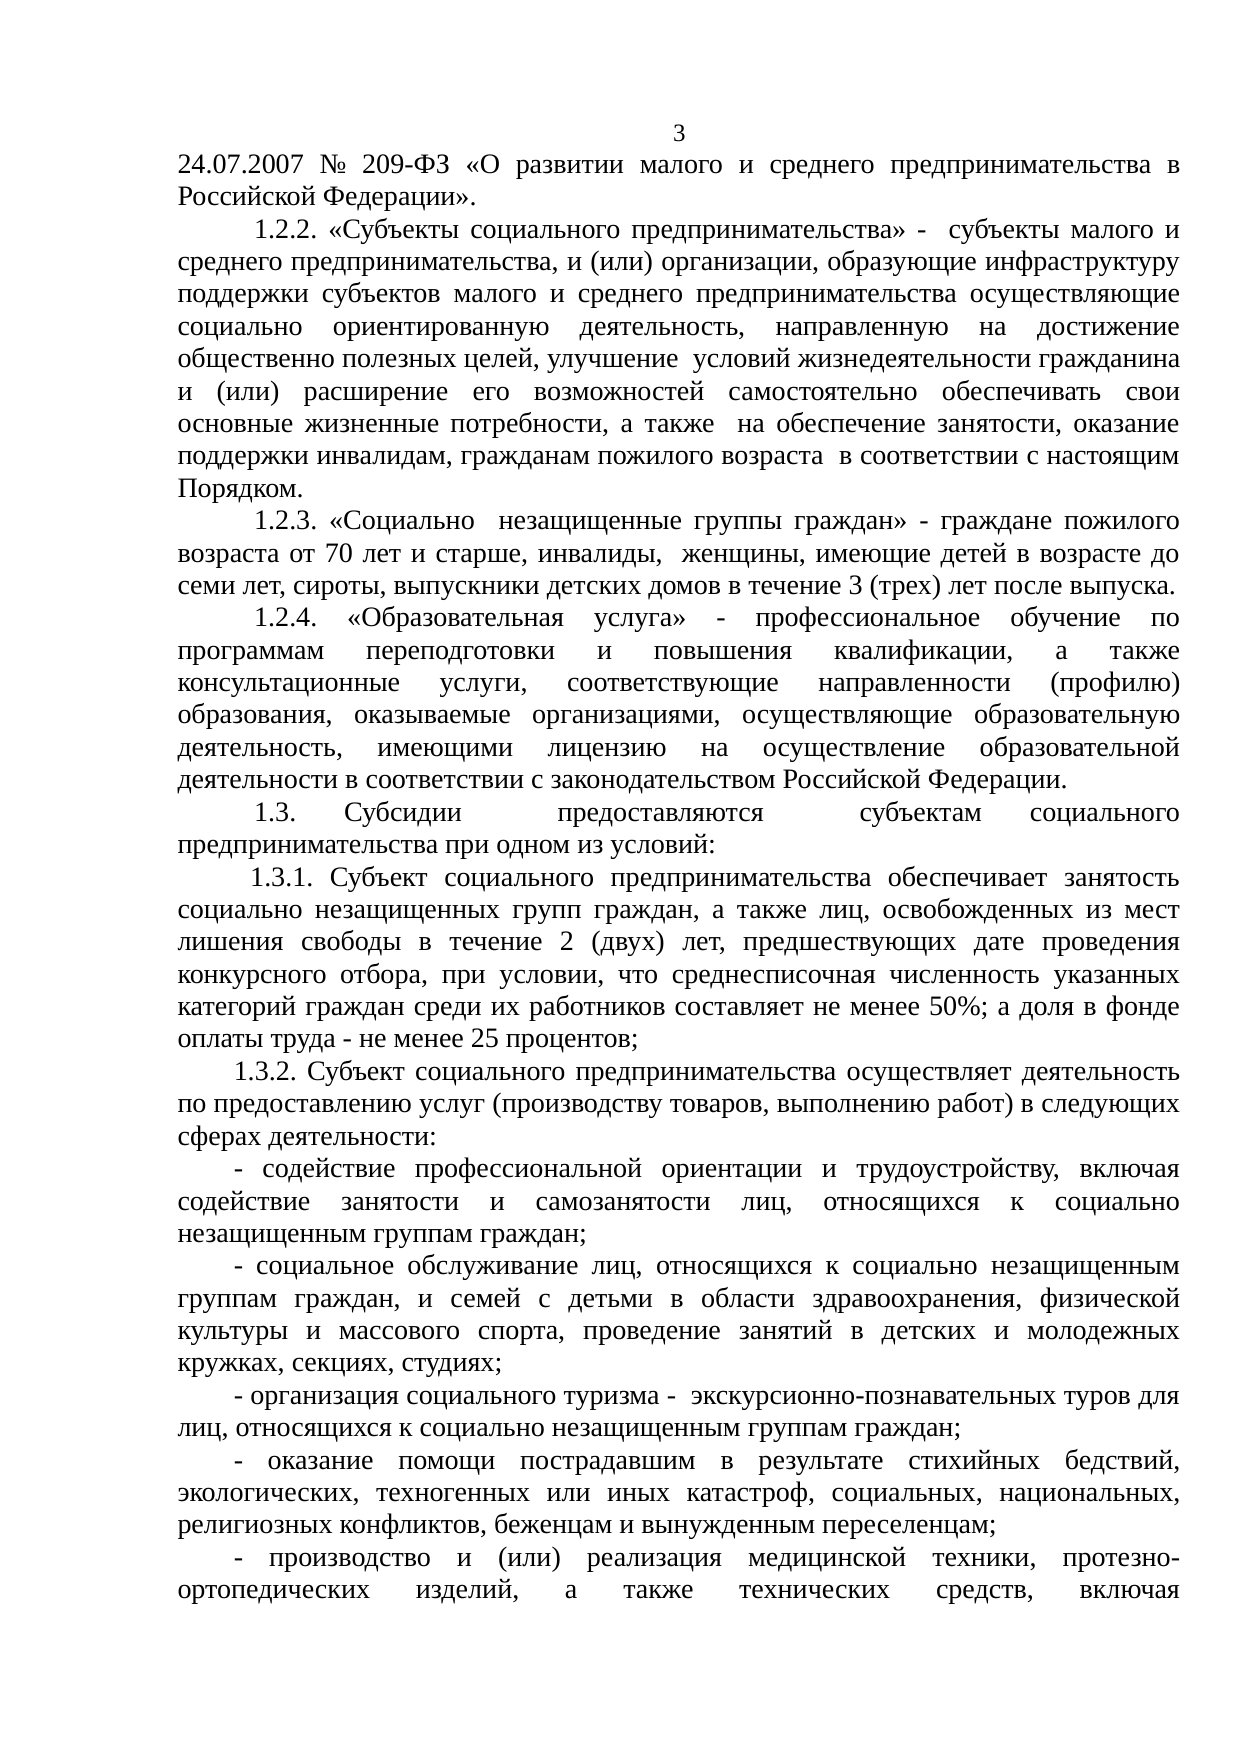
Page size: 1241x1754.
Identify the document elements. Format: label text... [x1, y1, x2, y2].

text - социальное обслуживание лиц, относящихся к социально незащищенным группам граждан, и семей с детьми в области здравоохранения, физической культуры и массового спорта, проведение занятий в детских и молодежных кружках, секциях, студиях; [177, 1248, 1181, 1378]
text - организация социального туризма - экскурсионно-познавательных туров для лиц, относящихся к социально незащищенным группам граждан; [177, 1378, 1181, 1443]
text 1.3. Субсидии предоставляются субъектам социального предпринимательства при одном из условий: [177, 795, 1181, 859]
text 1.2.4. «Образовательная услуга» - профессиональное обучение по программам переподготовки и повышения квалификации, а также консультационные услуги, соответствующие направленности (профилю) образования, оказываемые организациями, осуществляющие образовательную деятельность, имеющими лицензию на осуществление образовательной деятельности в соответствии с законодательством Российской Федерации. [177, 600, 1181, 795]
text 1.2.3. «Социально незащищенные группы граждан» - граждане пожилого возраста от 70 лет и старше, инвалиды, женщины, имеющие детей в возрасте до семи лет, сироты, выпускники детских домов в течение 3 (трех) лет после выпуска. [177, 503, 1181, 600]
text - оказание помощи пострадавшим в результате стихийных бедствий, экологических, техногенных или иных катастроф, социальных, национальных, религиозных конфликтов, беженцам и вынужденным переселенцам; [177, 1443, 1181, 1540]
text 1.3.2. Субъект социального предпринимательства осуществляет деятельность по предоставлению услуг (производству товаров, выполнению работ) в следующих сферах деятельности: [177, 1054, 1181, 1151]
text 1.3.1. Субъект социального предпринимательства обеспечивает занятость социально незащищенных групп граждан, а также лиц, освобожденных из мест лишения свободы в течение 2 (двух) лет, предшествующих дате проведения конкурсного отбора, при условии, что среднесписочная численность указанных категорий граждан среди их работников составляет не менее 50%; а доля в фонде оплаты труда - не менее 25 процентов; [177, 859, 1181, 1054]
text - содействие профессиональной ориентации и трудоустройству, включая содействие занятости и самозанятости лиц, относящихся к социально незащищенным группам граждан; [177, 1151, 1181, 1248]
text - производство и (или) реализация медицинской техники, протезно-ортопедических изделий, а также технических средств, включая [177, 1540, 1181, 1605]
text 24.07.2007 № 209-ФЗ «О развитии малого и среднего предпринимательства в Российской Федерации». [177, 147, 1181, 212]
text 1.2.2. «Субъекты социального предпринимательства» - субъекты малого и среднего предпринимательства, и (или) организации, образующие инфраструктуру поддержки субъектов малого и среднего предпринимательства осуществляющие социально ориентированную деятельность, направленную на достижение общественно полезных целей, улучшение условий жизнедеятельности гражданина и (или) расширение его возможностей самостоятельно обеспечивать свои основные жизненные потребности, а также на обеспечение занятости, оказание поддержки инвалидам, гражданам пожилого возраста в соответствии с настоящим Порядком. [177, 212, 1181, 503]
